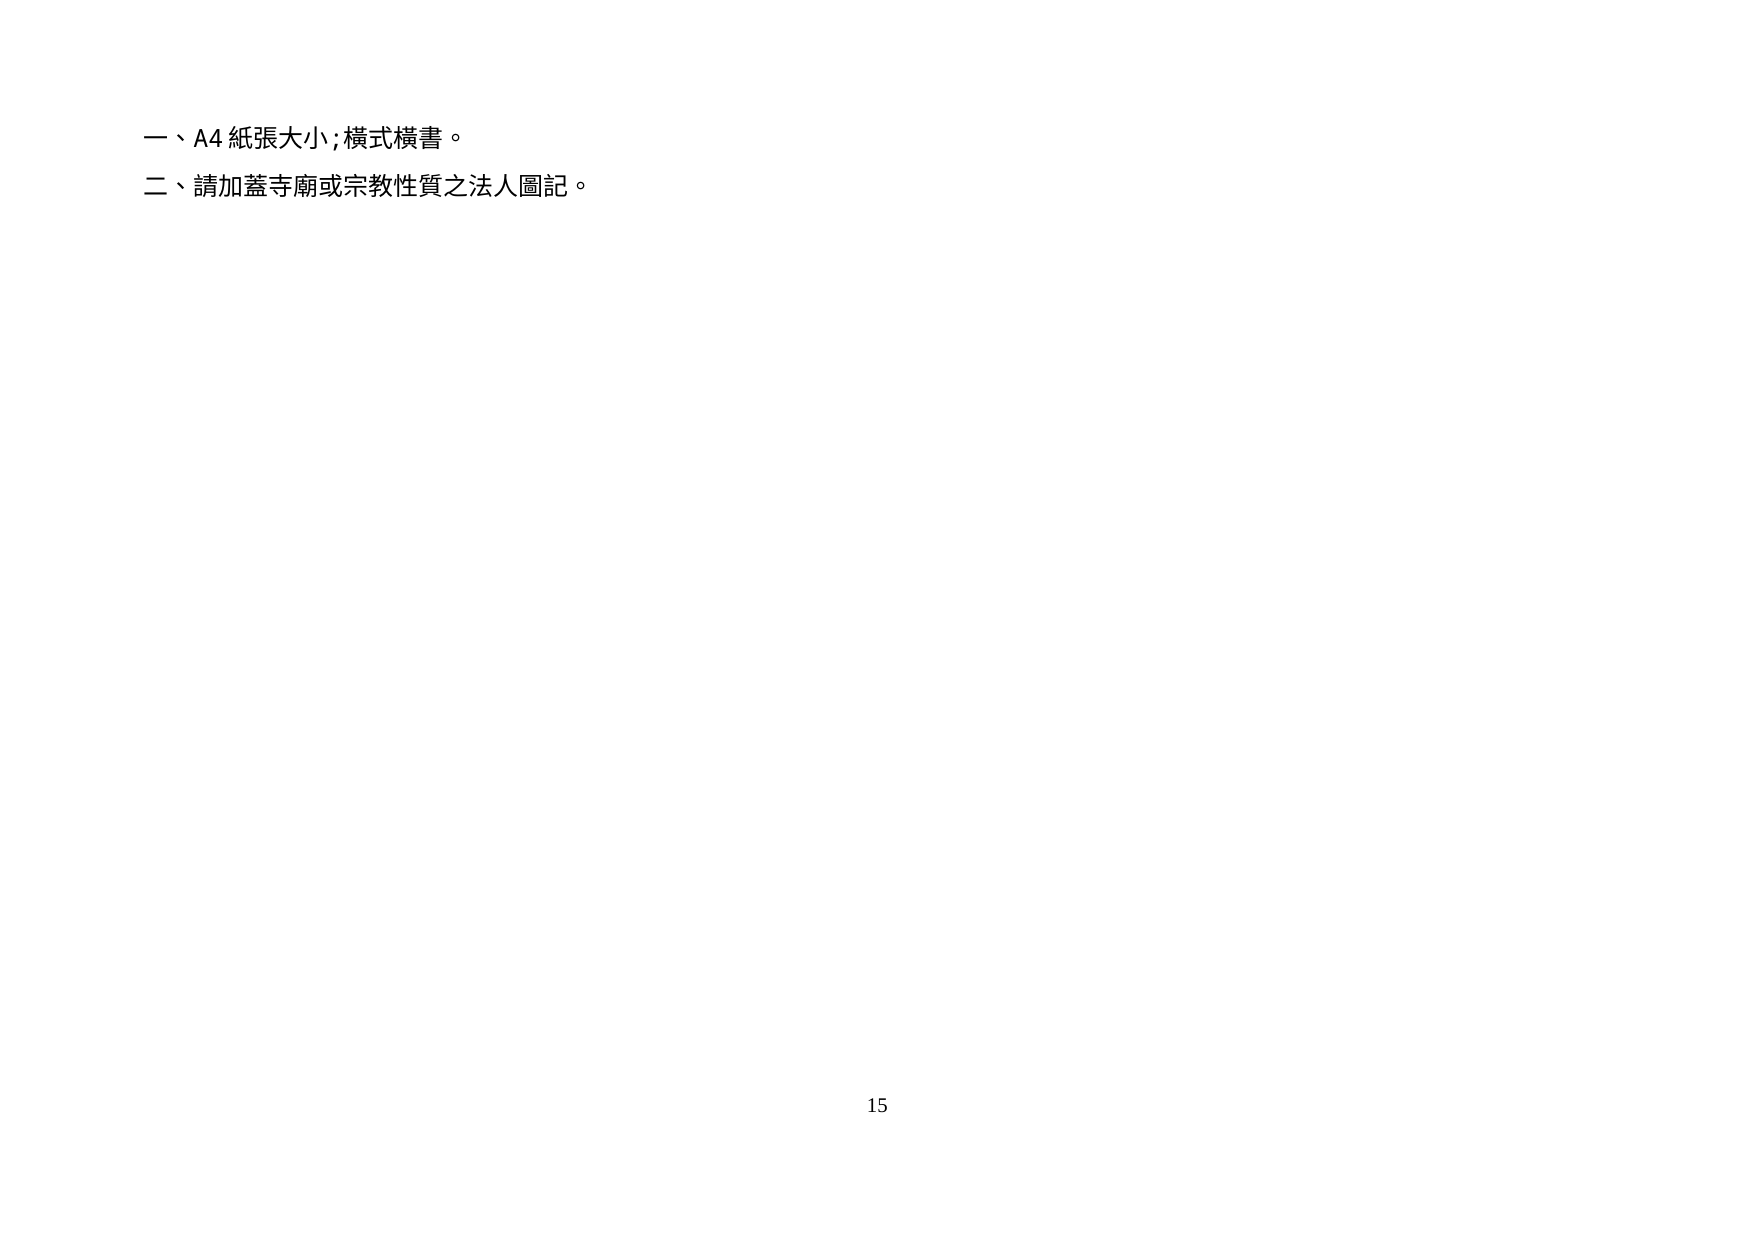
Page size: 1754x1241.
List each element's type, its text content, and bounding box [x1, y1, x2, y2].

text 二、請加蓋寺廟或宗教性質之法人圖記。 [143, 167, 1636, 203]
text 一、A4紙張大小;橫式橫書。 [143, 118, 1636, 154]
